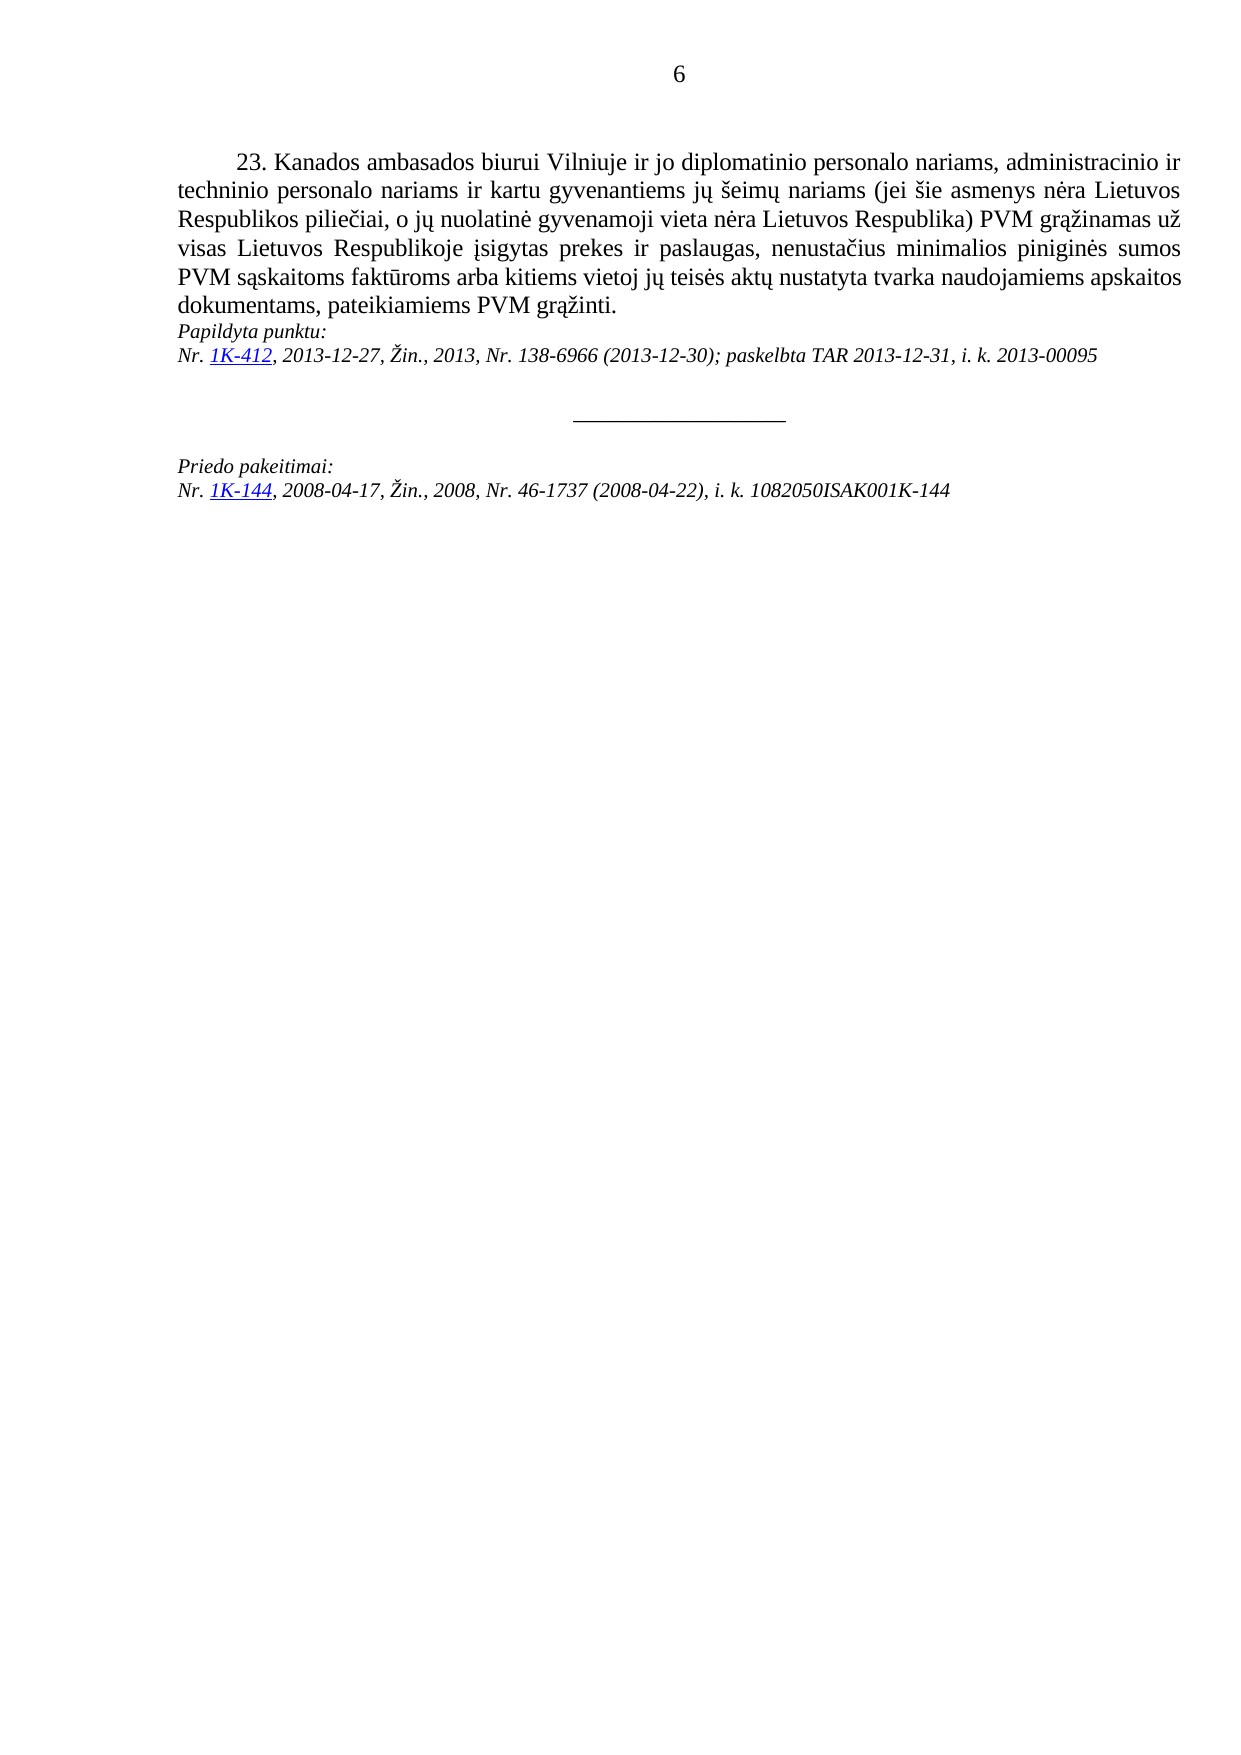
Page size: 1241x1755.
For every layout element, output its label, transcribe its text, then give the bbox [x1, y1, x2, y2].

text Nr. 1K-412, 2013-12-27, Žin., 2013, Nr. 138-6966 (2013-12-30); paskelbta TAR 2013-12-31, i. k. 2013-00095 [177, 343, 1181, 367]
text 23. Kanados ambasados biurui Vilniuje ir jo diplomatinio personalo nariams, administracinio ir techninio personalo nariams ir kartu gyvenantiems jų šeimų nariams (jei šie asmenys nėra Lietuvos Respublikos piliečiai, o jų nuolatinė gyvenamoji vieta nėra Lietuvos Respublika) PVM grąžinamas už visas Lietuvos Respublikoje įsigytas prekes ir paslaugas, nenustačius minimalios piniginės sumos PVM sąskaitoms faktūroms arba kitiems vietoj jų teisės aktų nustatyta tvarka naudojamiems apskaitos dokumentams, pateikiamiems PVM grąžinti. [177, 147, 1181, 319]
text Nr. 1K-144, 2008-04-17, Žin., 2008, Nr. 46-1737 (2008-04-22), i. k. 1082050ISAK001K-144 [177, 478, 1181, 502]
text _________________ [177, 396, 1181, 425]
text Papildyta punktu: [177, 319, 1181, 343]
text Priedo pakeitimai: [177, 454, 1181, 478]
